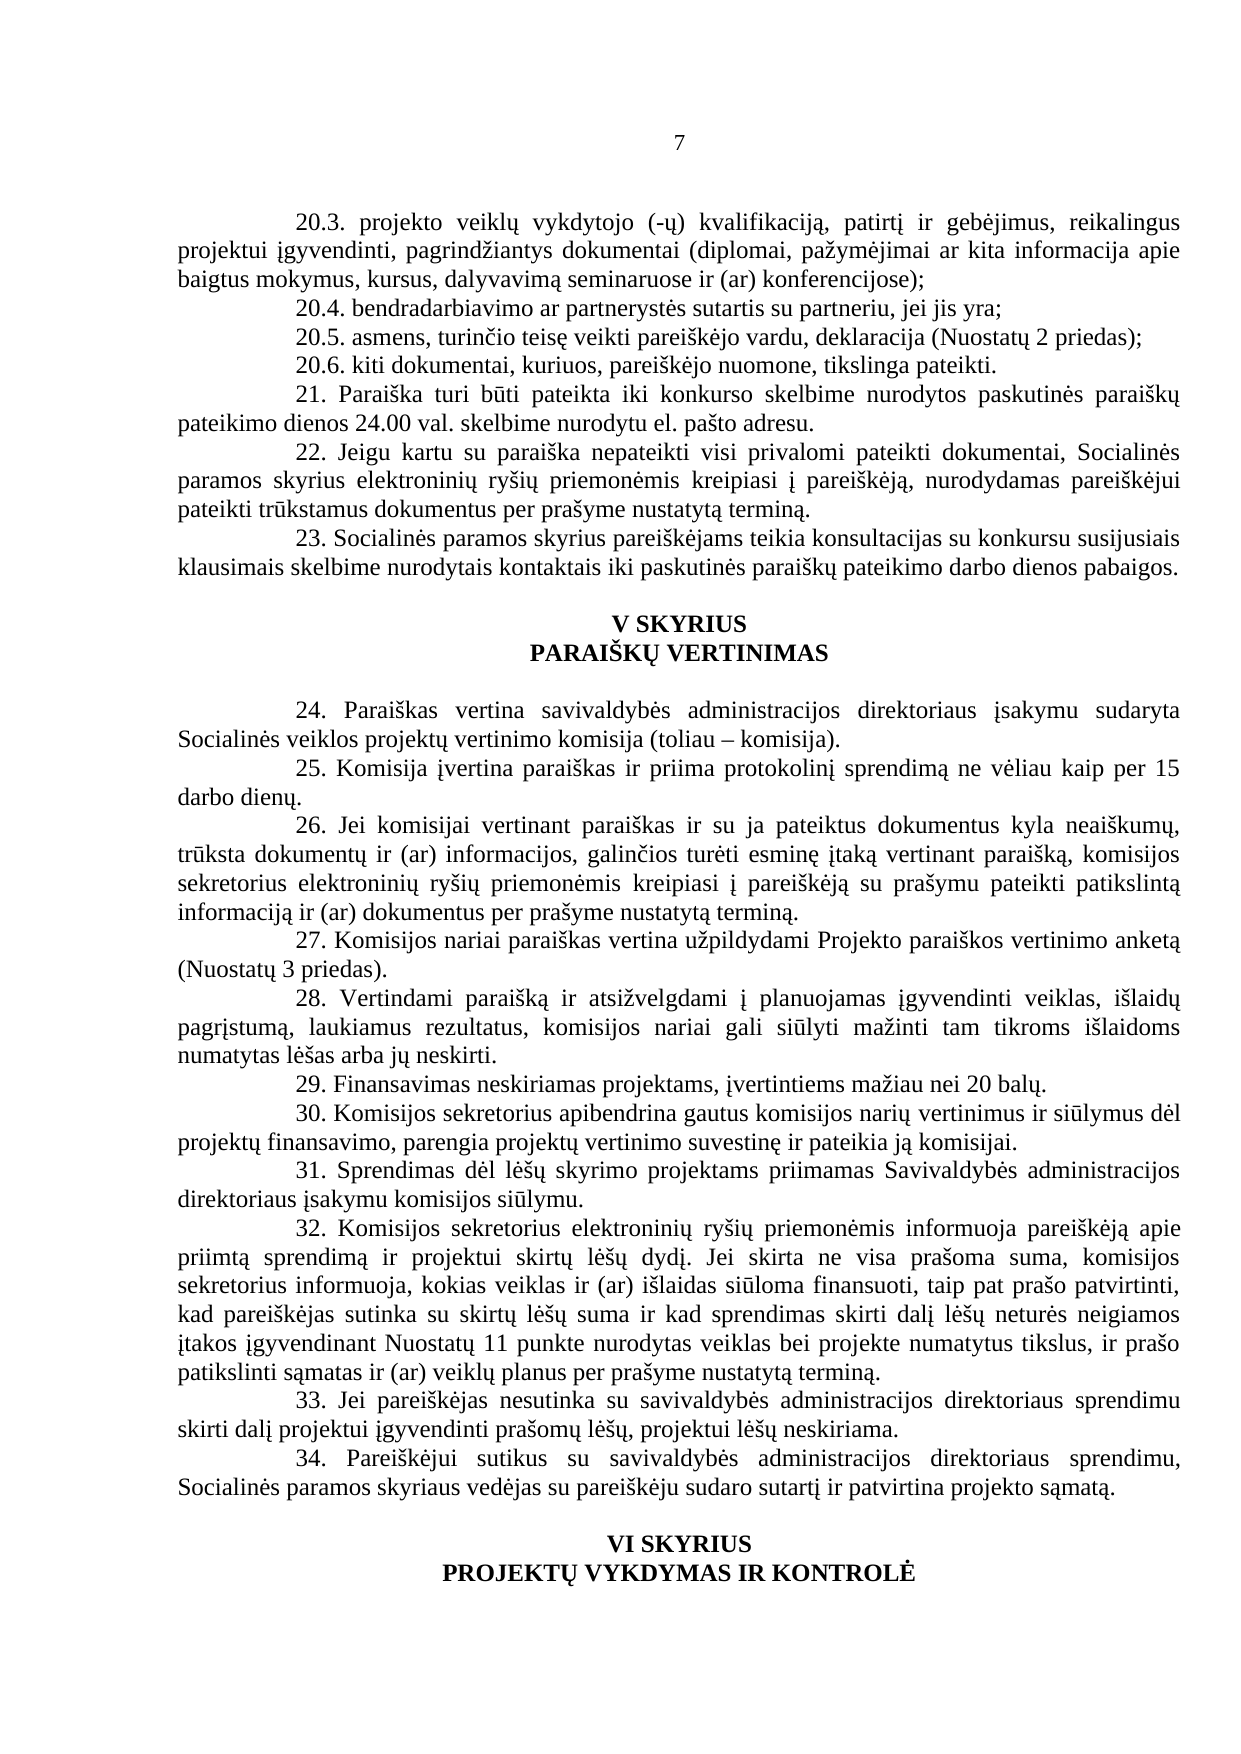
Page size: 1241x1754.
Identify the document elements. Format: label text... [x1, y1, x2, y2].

text 32. Komisijos sekretorius elektroninių ryšių priemonėmis informuoja pareiškėją apie priimtą sprendimą ir projektui skirtų lėšų dydį. Jei skirta ne visa prašoma suma, komisijos sekretorius informuoja, kokias veiklas ir (ar) išlaidas siūloma finansuoti, taip pat prašo patvirtinti, kad pareiškėjas sutinka su skirtų lėšų suma ir kad sprendimas skirti dalį lėšų neturės neigiamos įtakos įgyvendinant Nuostatų 11 punkte nurodytas veiklas bei projekte numatytus tikslus, ir prašo patikslinti sąmatas ir (ar) veiklų planus per prašyme nustatytą terminą. [177, 1213, 1181, 1386]
text 20.3. projekto veiklų vykdytojo (-ų) kvalifikaciją, patirtį ir gebėjimus, reikalingus projektui įgyvendinti, pagrindžiantys dokumentai (diplomai, pažymėjimai ar kita informacija apie baigtus mokymus, kursus, dalyvavimą seminaruose ir (ar) konferencijose); [177, 207, 1181, 293]
text 34. Pareiškėjui sutikus su savivaldybės administracijos direktoriaus sprendimu, Socialinės paramos skyriaus vedėjas su pareiškėju sudaro sutartį ir patvirtina projekto sąmatą. [177, 1443, 1181, 1501]
text 27. Komisijos nariai paraiškas vertina užpildydami Projekto paraiškos vertinimo anketą (Nuostatų 3 priedas). [177, 926, 1181, 983]
text 20.5. asmens, turinčio teisę veikti pareiškėjo vardu, deklaracija (Nuostatų 2 priedas); [177, 322, 1181, 351]
text V SKYRIUS [177, 609, 1181, 638]
text VI SKYRIUS [177, 1529, 1181, 1558]
text 26. Jei komisijai vertinant paraiškas ir su ja pateiktus dokumentus kyla neaiškumų, trūksta dokumentų ir (ar) informacijos, galinčios turėti esminę įtaką vertinant paraišką, komisijos sekretorius elektroninių ryšių priemonėmis kreipiasi į pareiškėją su prašymu pateikti patikslintą informaciją ir (ar) dokumentus per prašyme nustatytą terminą. [177, 811, 1181, 926]
text 24. Paraiškas vertina savivaldybės administracijos direktoriaus įsakymu sudaryta Socialinės veiklos projektų vertinimo komisija (toliau – komisija). [177, 696, 1181, 753]
text 28. Vertindami paraišką ir atsižvelgdami į planuojamas įgyvendinti veiklas, išlaidų pagrįstumą, laukiamus rezultatus, komisijos nariai gali siūlyti mažinti tam tikroms išlaidoms numatytas lėšas arba jų neskirti. [177, 983, 1181, 1069]
text 30. Komisijos sekretorius apibendrina gautus komisijos narių vertinimus ir siūlymus dėl projektų finansavimo, parengia projektų vertinimo suvestinę ir pateikia ją komisijai. [177, 1098, 1181, 1156]
text 25. Komisija įvertina paraiškas ir priima protokolinį sprendimą ne vėliau kaip per 15 darbo dienų. [177, 753, 1181, 811]
text PROJEKTŲ VYKDYMAS IR KONTROLĖ [177, 1558, 1181, 1587]
text 21. Paraiška turi būti pateikta iki konkurso skelbime nurodytos paskutinės paraiškų pateikimo dienos 24.00 val. skelbime nurodytu el. pašto adresu. [177, 379, 1181, 437]
text 29. Finansavimas neskiriamas projektams, įvertintiems mažiau nei 20 balų. [177, 1069, 1181, 1098]
text 20.4. bendradarbiavimo ar partnerystės sutartis su partneriu, jei jis yra; [177, 293, 1181, 322]
text PARAIŠKŲ VERTINIMAS [177, 638, 1181, 667]
text 23. Socialinės paramos skyrius pareiškėjams teikia konsultacijas su konkursu susijusiais klausimais skelbime nurodytais kontaktais iki paskutinės paraiškų pateikimo darbo dienos pabaigos. [177, 523, 1181, 581]
text 20.6. kiti dokumentai, kuriuos, pareiškėjo nuomone, tikslinga pateikti. [177, 351, 1181, 379]
text 31. Sprendimas dėl lėšų skyrimo projektams priimamas Savivaldybės administracijos direktoriaus įsakymu komisijos siūlymu. [177, 1156, 1181, 1213]
text 22. Jeigu kartu su paraiška nepateikti visi privalomi pateikti dokumentai, Socialinės paramos skyrius elektroninių ryšių priemonėmis kreipiasi į pareiškėją, nurodydamas pareiškėjui pateikti trūkstamus dokumentus per prašyme nustatytą terminą. [177, 437, 1181, 523]
text 33. Jei pareiškėjas nesutinka su savivaldybės administracijos direktoriaus sprendimu skirti dalį projektui įgyvendinti prašomų lėšų, projektui lėšų neskiriama. [177, 1386, 1181, 1443]
